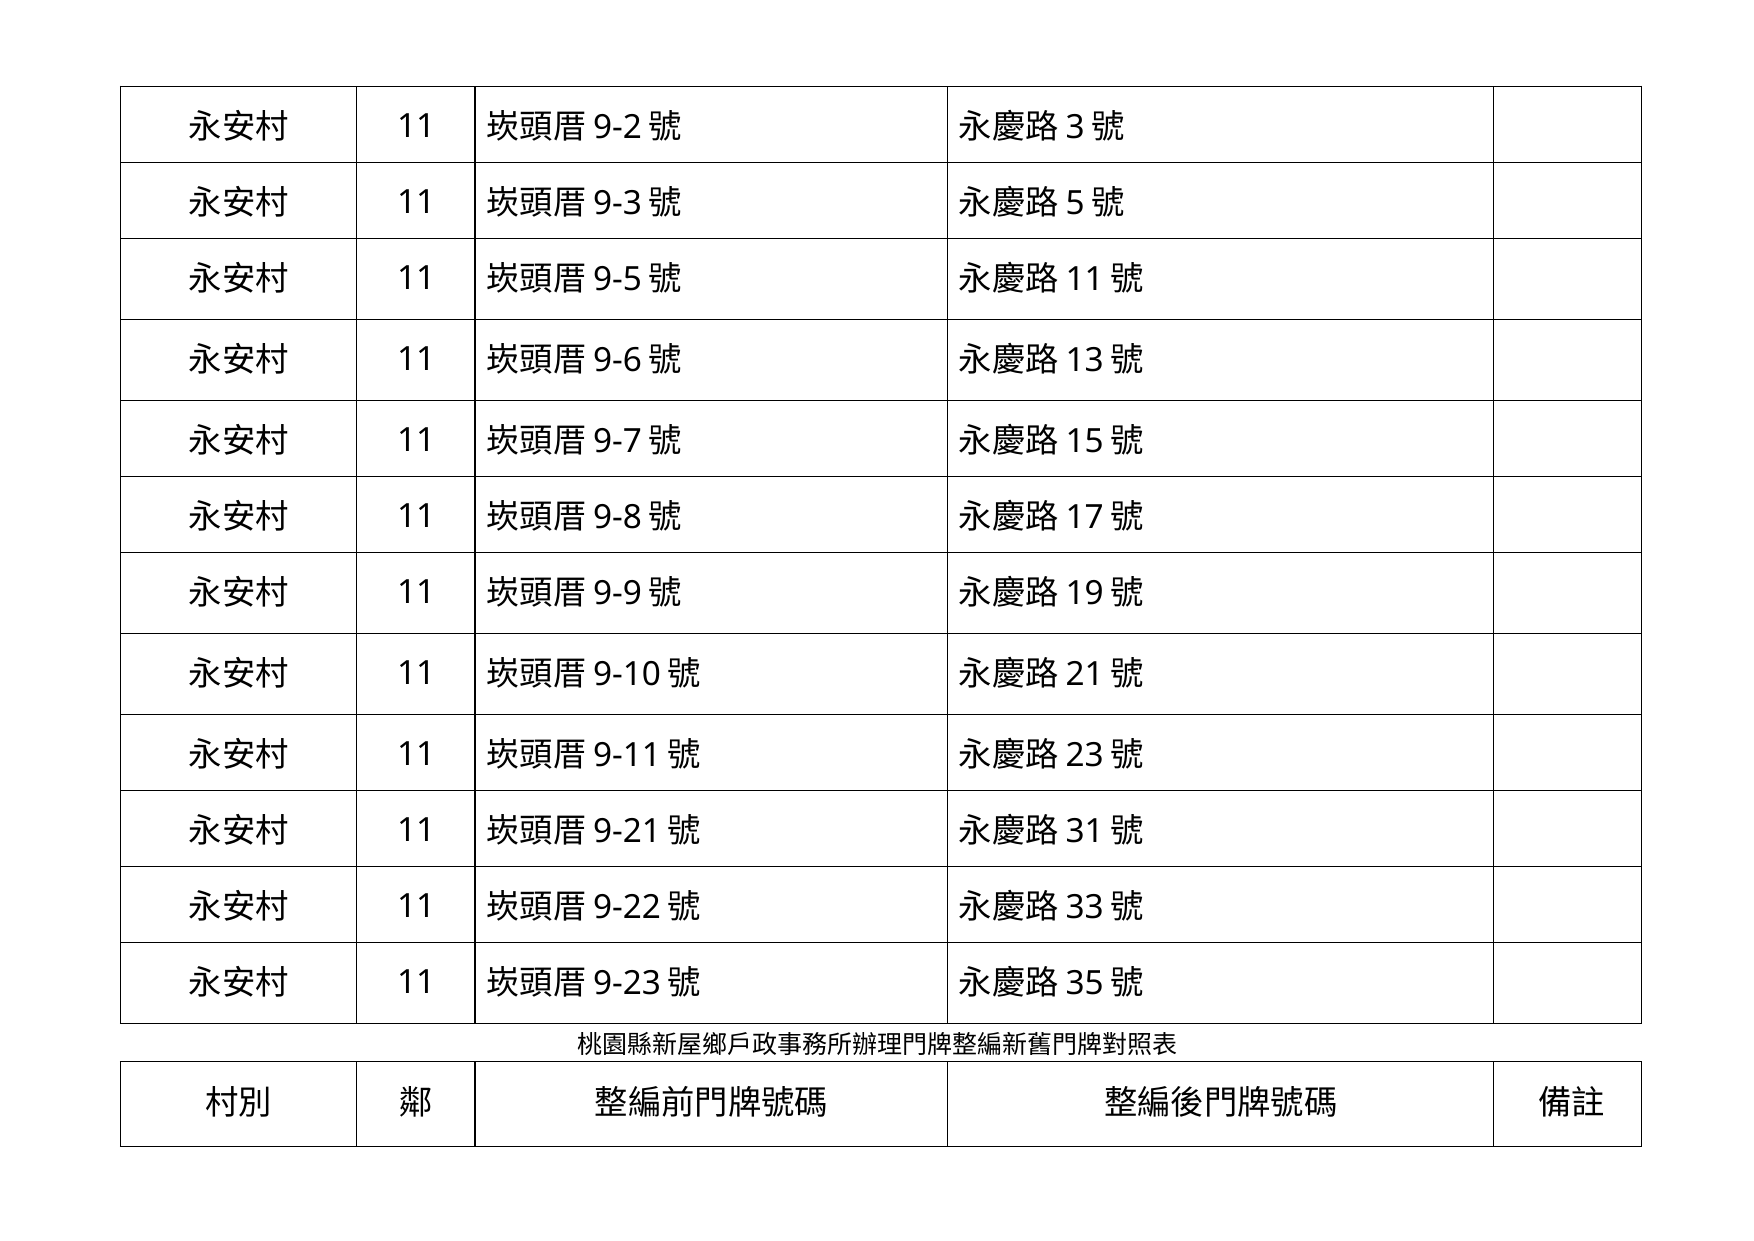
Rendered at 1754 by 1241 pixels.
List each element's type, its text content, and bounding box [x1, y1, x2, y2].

table_cell 永慶路35號 [948, 943, 1493, 1023]
table_cell 崁頭厝9-9號 [476, 553, 947, 633]
table_cell 11 [357, 943, 474, 1023]
table_header 整編後門牌號碼 [948, 1062, 1493, 1146]
table_cell [1494, 401, 1641, 476]
table_cell 永安村 [121, 87, 356, 162]
table_cell [1494, 791, 1641, 866]
table_cell 永慶路15號 [948, 401, 1493, 476]
table_cell [1494, 943, 1641, 1023]
table_cell 永安村 [121, 634, 356, 713]
table_cell 永慶路33號 [948, 867, 1493, 942]
table_cell 11 [357, 867, 474, 942]
table_cell [1494, 634, 1641, 713]
table_cell 11 [357, 477, 474, 552]
table_cell 崁頭厝9-23號 [476, 943, 947, 1023]
table_cell 崁頭厝9-22號 [476, 867, 947, 942]
table_cell 11 [357, 634, 474, 713]
table_cell 永慶路31號 [948, 791, 1493, 866]
table_cell 11 [357, 239, 474, 319]
table_cell 永安村 [121, 791, 356, 866]
table_header 備註 [1494, 1062, 1641, 1146]
table_cell 崁頭厝9-6號 [476, 320, 947, 399]
table_cell 崁頭厝9-3號 [476, 163, 947, 238]
table_cell 11 [357, 553, 474, 633]
text 桃園縣新屋鄉戶政事務所辦理門牌整編新舊門牌對照表 [150, 1024, 1604, 1061]
table_cell 11 [357, 791, 474, 866]
table_cell 永慶路21號 [948, 634, 1493, 713]
table_cell [1494, 715, 1641, 789]
table_header 整編前門牌號碼 [476, 1062, 947, 1146]
table_cell [1494, 239, 1641, 319]
table_cell 崁頭厝9-11號 [476, 715, 947, 789]
table_cell 永安村 [121, 320, 356, 399]
table_cell 崁頭厝9-21號 [476, 791, 947, 866]
table_cell [1494, 320, 1641, 399]
table_cell [1494, 553, 1641, 633]
table_cell 崁頭厝9-7號 [476, 401, 947, 476]
table_cell 永安村 [121, 715, 356, 789]
table_cell 永慶路17號 [948, 477, 1493, 552]
table_cell 永慶路23號 [948, 715, 1493, 789]
table_cell 永慶路5號 [948, 163, 1493, 238]
table_cell 永安村 [121, 401, 356, 476]
table_cell 11 [357, 320, 474, 399]
table_cell [1494, 163, 1641, 238]
table_cell 永安村 [121, 867, 356, 942]
table_header 鄰 [357, 1062, 474, 1146]
table_cell 11 [357, 401, 474, 476]
table_cell 11 [357, 715, 474, 789]
table_cell 崁頭厝9-10號 [476, 634, 947, 713]
table_cell 崁頭厝9-8號 [476, 477, 947, 552]
table_cell 永安村 [121, 553, 356, 633]
table_cell 永慶路3號 [948, 87, 1493, 162]
table_cell 11 [357, 163, 474, 238]
table_cell 崁頭厝9-2號 [476, 87, 947, 162]
table_cell 11 [357, 87, 474, 162]
table_cell 永安村 [121, 163, 356, 238]
table_cell 永安村 [121, 239, 356, 319]
table_cell [1494, 867, 1641, 942]
table_cell [1494, 87, 1641, 162]
table_cell 永慶路19號 [948, 553, 1493, 633]
table_cell 永慶路11號 [948, 239, 1493, 319]
table_cell 永安村 [121, 943, 356, 1023]
table_cell 永慶路13號 [948, 320, 1493, 399]
table_header 村別 [121, 1062, 356, 1146]
table_cell 崁頭厝9-5號 [476, 239, 947, 319]
table_cell 永安村 [121, 477, 356, 552]
table_cell [1494, 477, 1641, 552]
